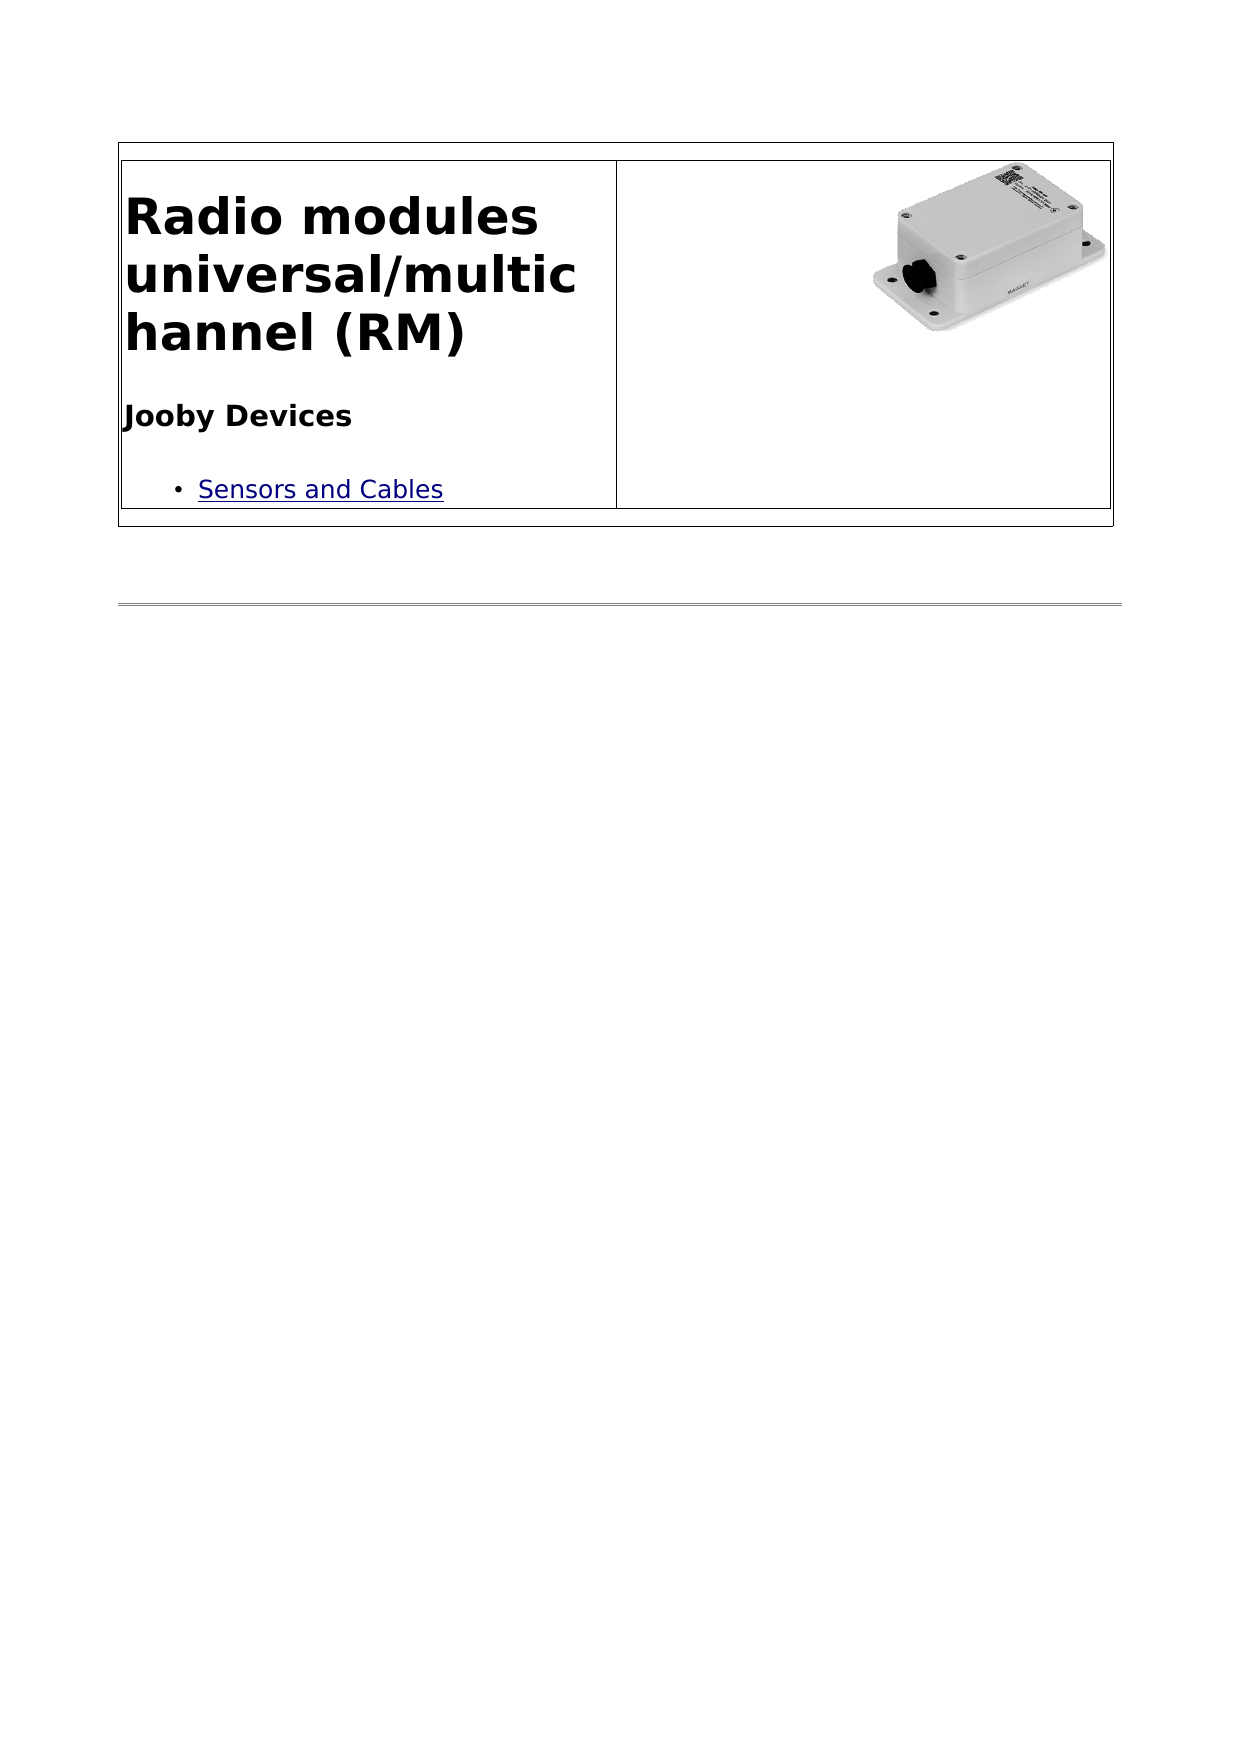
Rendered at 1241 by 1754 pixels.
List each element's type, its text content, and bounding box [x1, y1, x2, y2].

table_header Radio modules universal/multichannel (RM) Jooby Devices Sensors and Cables [122, 161, 616, 508]
table_header [119, 143, 1113, 526]
table_header [617, 161, 1110, 508]
picture [873, 162, 1108, 333]
